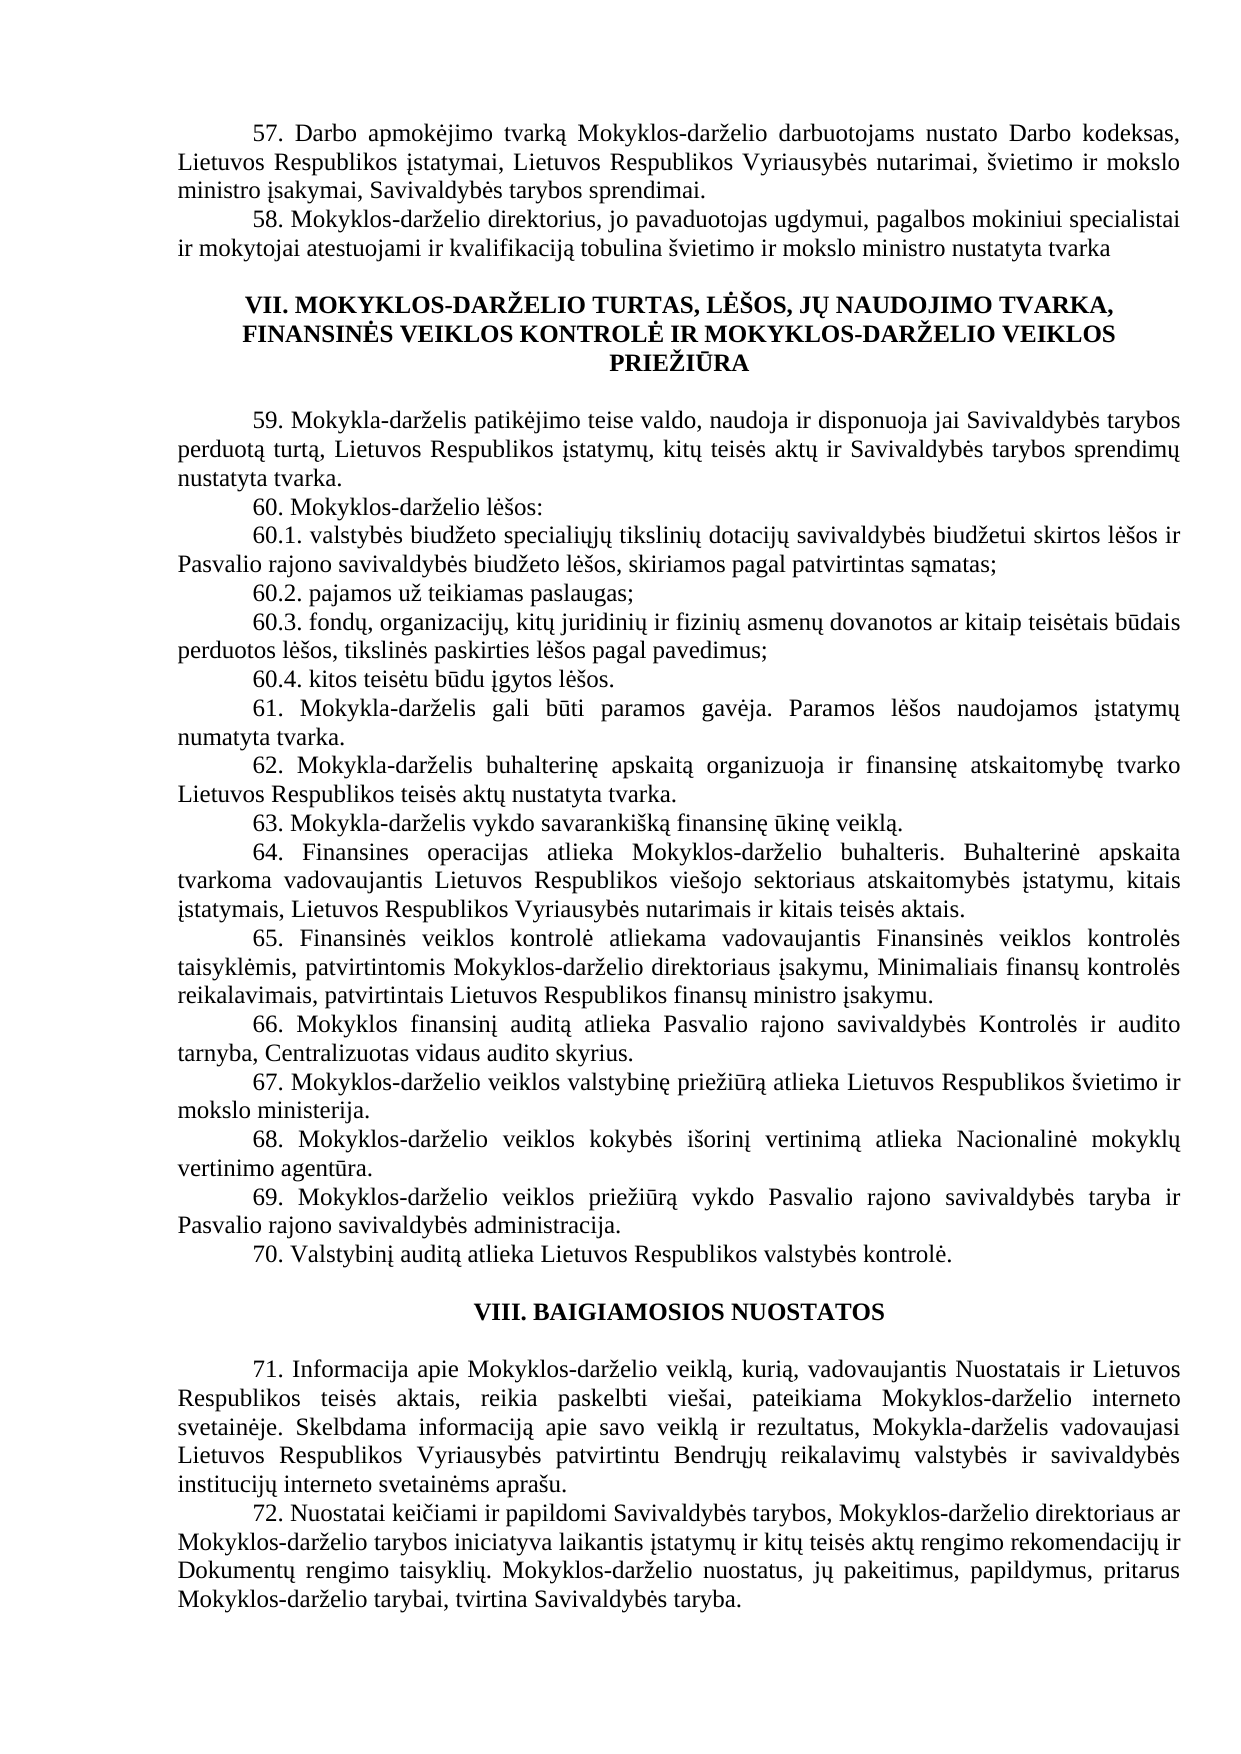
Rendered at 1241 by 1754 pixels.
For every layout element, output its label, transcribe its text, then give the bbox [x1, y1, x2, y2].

text 61. Mokykla-darželis gali būti paramos gavėja. Paramos lėšos naudojamos įstatymų numatyta tvarka. [177, 693, 1181, 751]
text 66. Mokyklos finansinį auditą atlieka Pasvalio rajono savivaldybės Kontrolės ir audito tarnyba, Centralizuotas vidaus audito skyrius. [177, 1009, 1181, 1067]
text VII. MOKYKLOS-DARŽELIO TURTAS, LĖŠOS, JŲ NAUDOJIMO TVARKA, FINANSINĖS VEIKLOS KONTROLĖ IR MOKYKLOS-DARŽELIO VEIKLOS PRIEŽIŪRA [177, 291, 1181, 377]
text 68. Mokyklos-darželio veiklos kokybės išorinį vertinimą atlieka Nacionalinė mokyklų vertinimo agentūra. [177, 1124, 1181, 1182]
text 58. Mokyklos-darželio direktorius, jo pavaduotojas ugdymui, pagalbos mokiniui specialistai ir mokytojai atestuojami ir kvalifikaciją tobulina švietimo ir mokslo ministro nustatyta tvarka [177, 204, 1181, 262]
text 72. Nuostatai keičiami ir papildomi Savivaldybės tarybos, Mokyklos-darželio direktoriaus ar Mokyklos-darželio tarybos iniciatyva laikantis įstatymų ir kitų teisės aktų rengimo rekomendacijų ir Dokumentų rengimo taisyklių. Mokyklos-darželio nuostatus, jų pakeitimus, papildymus, pritarus Mokyklos-darželio tarybai, tvirtina Savivaldybės taryba. [177, 1498, 1181, 1613]
text 60. Mokyklos-darželio lėšos: [177, 492, 1181, 521]
text 64. Finansines operacijas atlieka Mokyklos-darželio buhalteris. Buhalterinė apskaita tvarkoma vadovaujantis Lietuvos Respublikos viešojo sektoriaus atskaitomybės įstatymu, kitais įstatymais, Lietuvos Respublikos Vyriausybės nutarimais ir kitais teisės aktais. [177, 837, 1181, 923]
text 71. Informacija apie Mokyklos-darželio veiklą, kurią, vadovaujantis Nuostatais ir Lietuvos Respublikos teisės aktais, reikia paskelbti viešai, pateikiama Mokyklos-darželio interneto svetainėje. Skelbdama informaciją apie savo veiklą ir rezultatus, Mokykla-darželis vadovaujasi Lietuvos Respublikos Vyriausybės patvirtintu Bendrųjų reikalavimų valstybės ir savivaldybės institucijų interneto svetainėms aprašu. [177, 1354, 1181, 1498]
text 60.1. valstybės biudžeto specialiųjų tikslinių dotacijų savivaldybės biudžetui skirtos lėšos ir Pasvalio rajono savivaldybės biudžeto lėšos, skiriamos pagal patvirtintas sąmatas; [177, 521, 1181, 578]
text 65. Finansinės veiklos kontrolė atliekama vadovaujantis Finansinės veiklos kontrolės taisyklėmis, patvirtintomis Mokyklos-darželio direktoriaus įsakymu, Minimaliais finansų kontrolės reikalavimais, patvirtintais Lietuvos Respublikos finansų ministro įsakymu. [177, 923, 1181, 1009]
text 62. Mokykla-darželis buhalterinę apskaitą organizuoja ir finansinę atskaitomybę tvarko Lietuvos Respublikos teisės aktų nustatyta tvarka. [177, 751, 1181, 808]
text 60.4. kitos teisėtu būdu įgytos lėšos. [177, 664, 1181, 693]
text VIII. BAIGIAMOSIOS NUOSTATOS [177, 1297, 1181, 1326]
text 60.2. pajamos už teikiamas paslaugas; [177, 578, 1181, 607]
text 69. Mokyklos-darželio veiklos priežiūrą vykdo Pasvalio rajono savivaldybės taryba ir Pasvalio rajono savivaldybės administracija. [177, 1182, 1181, 1239]
text 70. Valstybinį auditą atlieka Lietuvos Respublikos valstybės kontrolė. [177, 1239, 1181, 1268]
text 60.3. fondų, organizacijų, kitų juridinių ir fizinių asmenų dovanotos ar kitaip teisėtais būdais perduotos lėšos, tikslinės paskirties lėšos pagal pavedimus; [177, 607, 1181, 664]
text 67. Mokyklos-darželio veiklos valstybinę priežiūrą atlieka Lietuvos Respublikos švietimo ir mokslo ministerija. [177, 1067, 1181, 1124]
text 63. Mokykla-darželis vykdo savarankišką finansinę ūkinę veiklą. [177, 808, 1181, 837]
text 57. Darbo apmokėjimo tvarką Mokyklos-darželio darbuotojams nustato Darbo kodeksas, Lietuvos Respublikos įstatymai, Lietuvos Respublikos Vyriausybės nutarimai, švietimo ir mokslo ministro įsakymai, Savivaldybės tarybos sprendimai. [177, 118, 1181, 204]
text 59. Mokykla-darželis patikėjimo teise valdo, naudoja ir disponuoja jai Savivaldybės tarybos perduotą turtą, Lietuvos Respublikos įstatymų, kitų teisės aktų ir Savivaldybės tarybos sprendimų nustatyta tvarka. [177, 406, 1181, 492]
